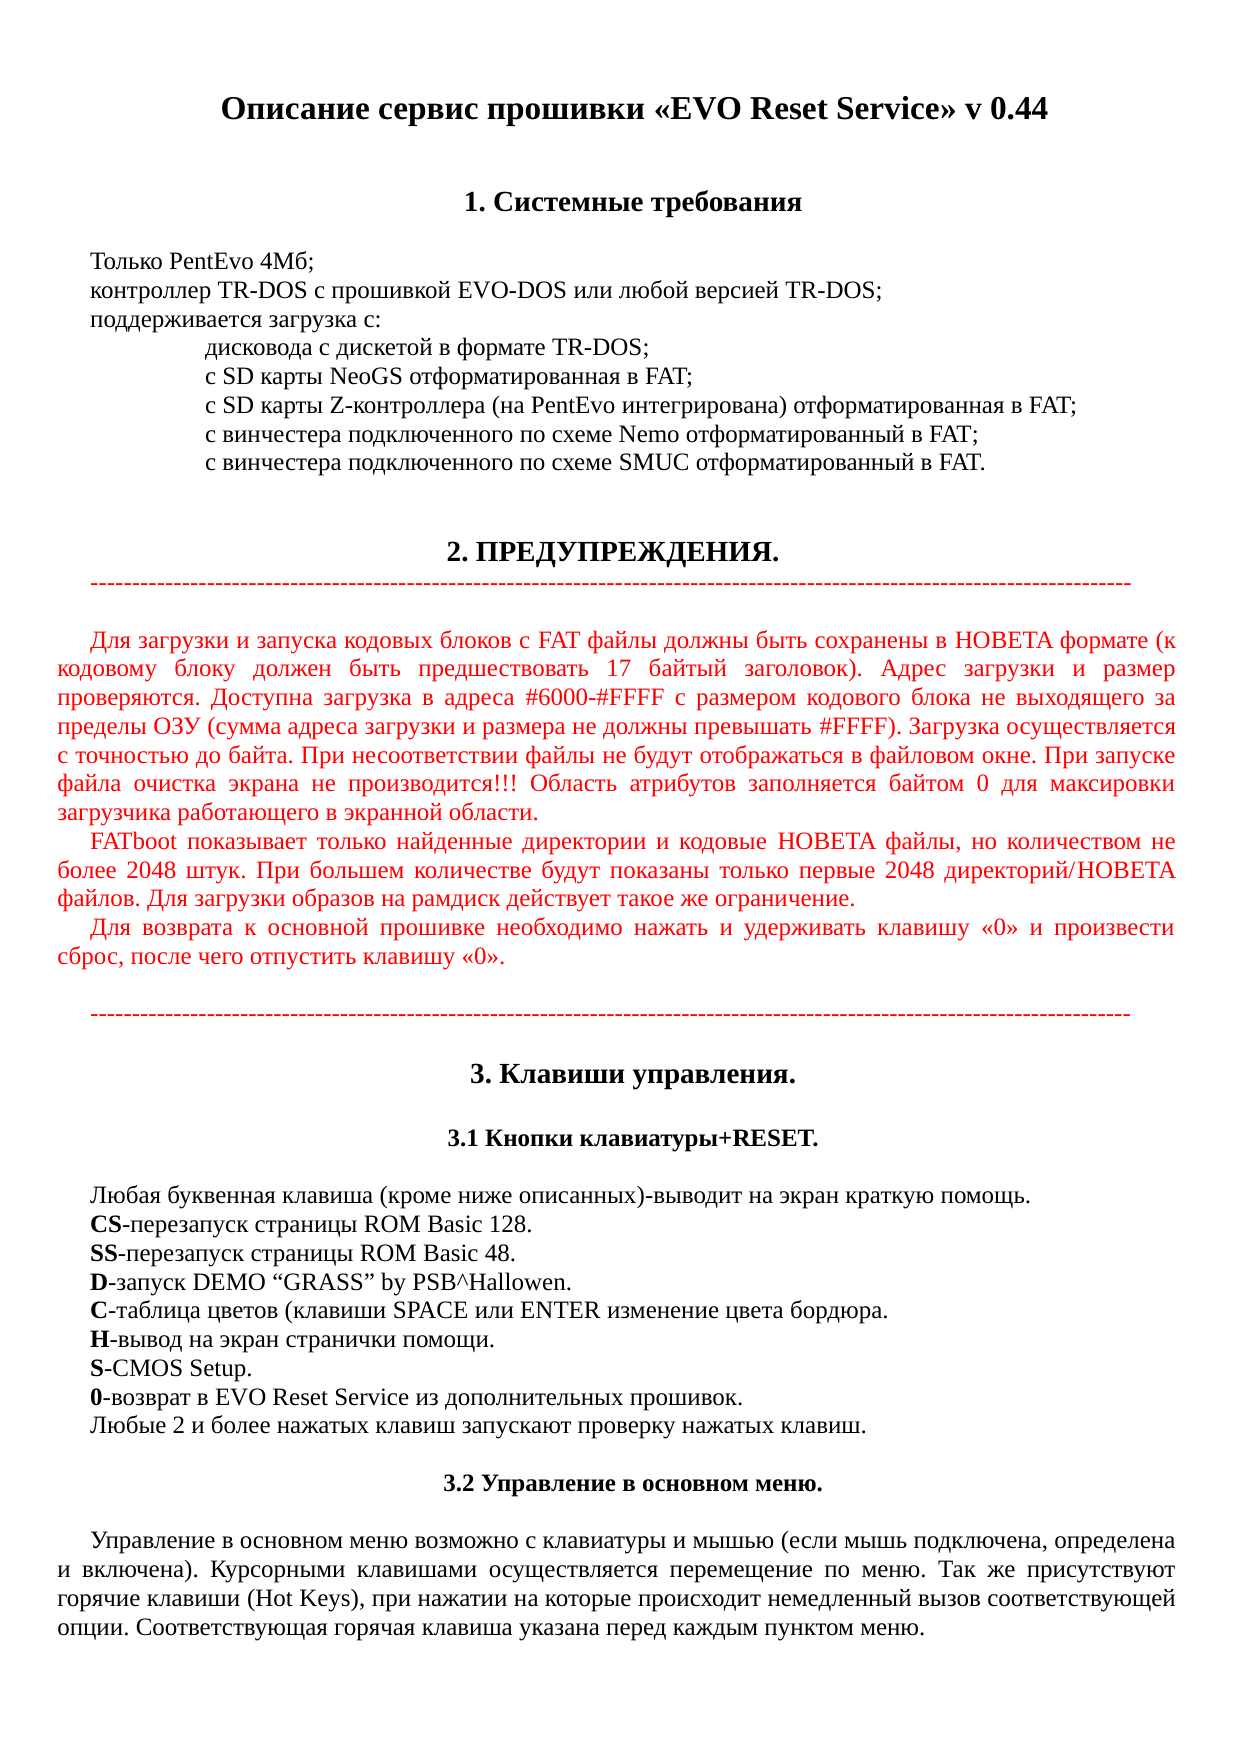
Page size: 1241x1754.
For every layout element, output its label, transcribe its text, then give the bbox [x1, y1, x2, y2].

text ----------------------------------------------------------------------------------------------------------------------------- [57, 567, 1176, 596]
text ----------------------------------------------------------------------------------------------------------------------------- [57, 998, 1176, 1027]
text 0-возврат в EVO Reset Service из дополнительных прошивок. [57, 1382, 1176, 1411]
text 3.1 Кнопки клавиатуры+RESET. [57, 1123, 1176, 1152]
text 3. Клавиши управления. [57, 1056, 1176, 1089]
text 3.2 Управление в основном меню. [57, 1468, 1176, 1497]
text с винчестера подключенного по схеме Nemo отформатированный в FAT; [57, 419, 1176, 447]
text c SD карты NeoGS отформатированная в FAT; [57, 361, 1176, 390]
text FATboot показывает только найденные директории и кодовые HOBETA файлы, но количеством не более 2048 штук. При большем количестве будут показаны только первые 2048 директорий/HOBETA файлов. Для загрузки образов на рамдиск действует такое же ограничение. [57, 826, 1176, 912]
text SS-перезапуск страницы ROM Basic 48. [57, 1238, 1176, 1267]
text Для возврата к основной прошивке необходимо нажать и удерживать клавишу «0» и произвести сброс, после чего отпустить клавишу «0». [57, 912, 1176, 970]
text Только PentEvo 4Мб; [57, 246, 1176, 275]
text дисковода с дискетой в формате TR-DOS; [57, 332, 1176, 361]
text Любая буквенная клавиша (кроме ниже описанных)-выводит на экран краткую помощь. [57, 1181, 1176, 1209]
text поддерживается загрузка с: [57, 304, 1176, 332]
text CS-перезапуск страницы ROM Basic 128. [57, 1209, 1176, 1238]
text S-CMOS Setup. [57, 1353, 1176, 1382]
text 2. ПРЕДУПРЕЖДЕНИЯ. [57, 534, 1176, 567]
text C-таблица цветов (клавиши SPACE или ENTER изменение цвета бордюра. [57, 1296, 1176, 1324]
text Описание сервис прошивки «EVO Reset Service» v 0.44 [57, 88, 1176, 126]
text Управление в основном меню возможно с клавиатуры и мышью (если мышь подключена, определена и включена). Курсорными клавишами осуществляется перемещение по меню. Так же присутствуют горячие клавиши (Hot Keys), при нажатии на которые происходит немедленный вызов соответствующей опции. Соответствующая горячая клавиша указана перед каждым пунктом меню. [57, 1526, 1176, 1641]
text Для загрузки и запуска кодовых блоков с FAT файлы должны быть сохранены в HOBETA формате (к кодовому блоку должен быть предшествовать 17 байтый заголовок). Адрес загрузки и размер проверяются. Доступна загрузка в адреса #6000-#FFFF с размером кодового блока не выходящего за пределы ОЗУ (сумма адреса загрузки и размера не должны превышать #FFFF). Загрузка осуществляется с точностью до байта. При несоответствии файлы не будут отображаться в файловом окне. При запуске файла очистка экрана не производится!!! Область атрибутов заполняется байтом 0 для максировки загрузчика работающего в экранной области. [57, 625, 1176, 826]
text D-запуск DEMO “GRASS” by PSB^Hallowen. [57, 1267, 1176, 1296]
text H-вывод на экран странички помощи. [57, 1324, 1176, 1353]
text контроллер TR-DOS с прошивкой EVO-DOS или любой версией TR-DOS; [57, 275, 1176, 304]
text с SD карты Z-контроллера (на PentEvo интегрирована) отформатированная в FAT; [57, 390, 1176, 419]
text 1. Системные требования [57, 184, 1176, 217]
text с винчестера подключенного по схеме SMUC отформатированный в FAT. [57, 447, 1176, 476]
text Любые 2 и более нажатых клавиш запускают проверку нажатых клавиш. [57, 1411, 1176, 1439]
